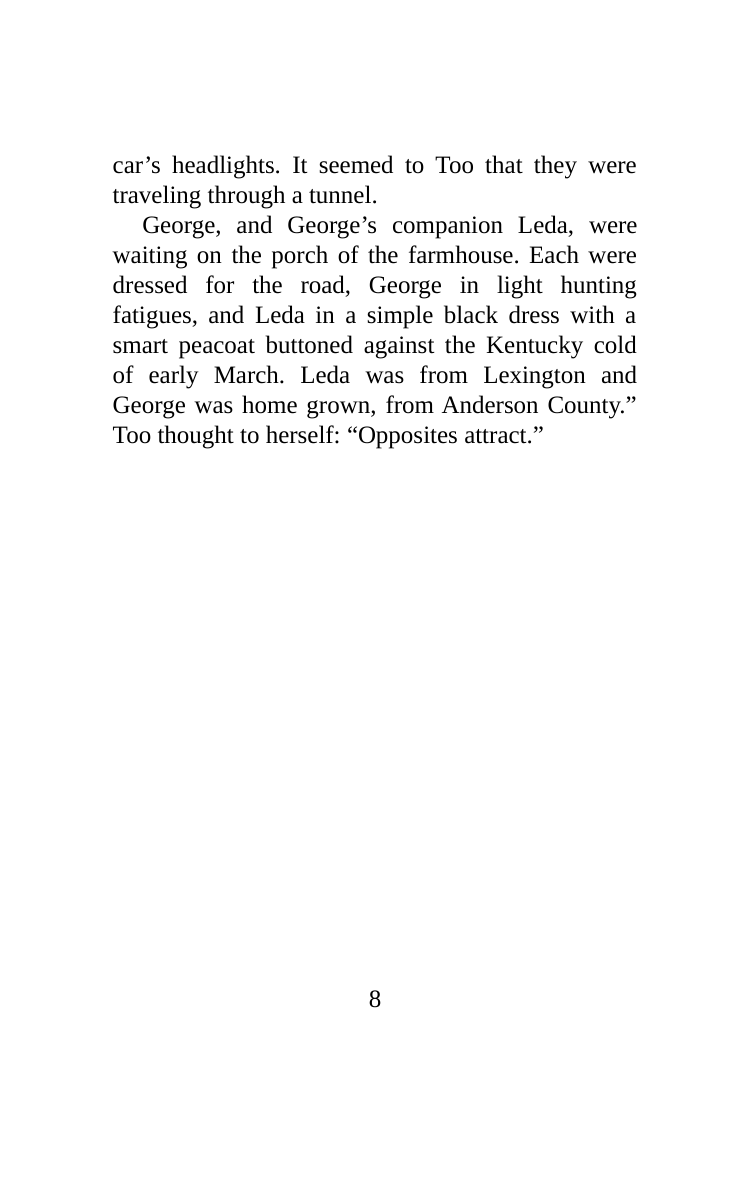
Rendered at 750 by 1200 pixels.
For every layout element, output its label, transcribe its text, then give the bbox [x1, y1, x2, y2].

text George, and George’s companion Leda, were waiting on the porch of the farmhouse. Each were dressed for the road, George in light hunting fatigues, and Leda in a simple black dress with a smart peacoat buttoned against the Kentucky cold of early March. Leda was from Lexington and George was home grown, from Anderson County.” Too thought to herself: “Opposites attract.” [112, 210, 637, 450]
text car’s headlights. It seemed to Too that they were traveling through a tunnel. [112, 150, 637, 210]
